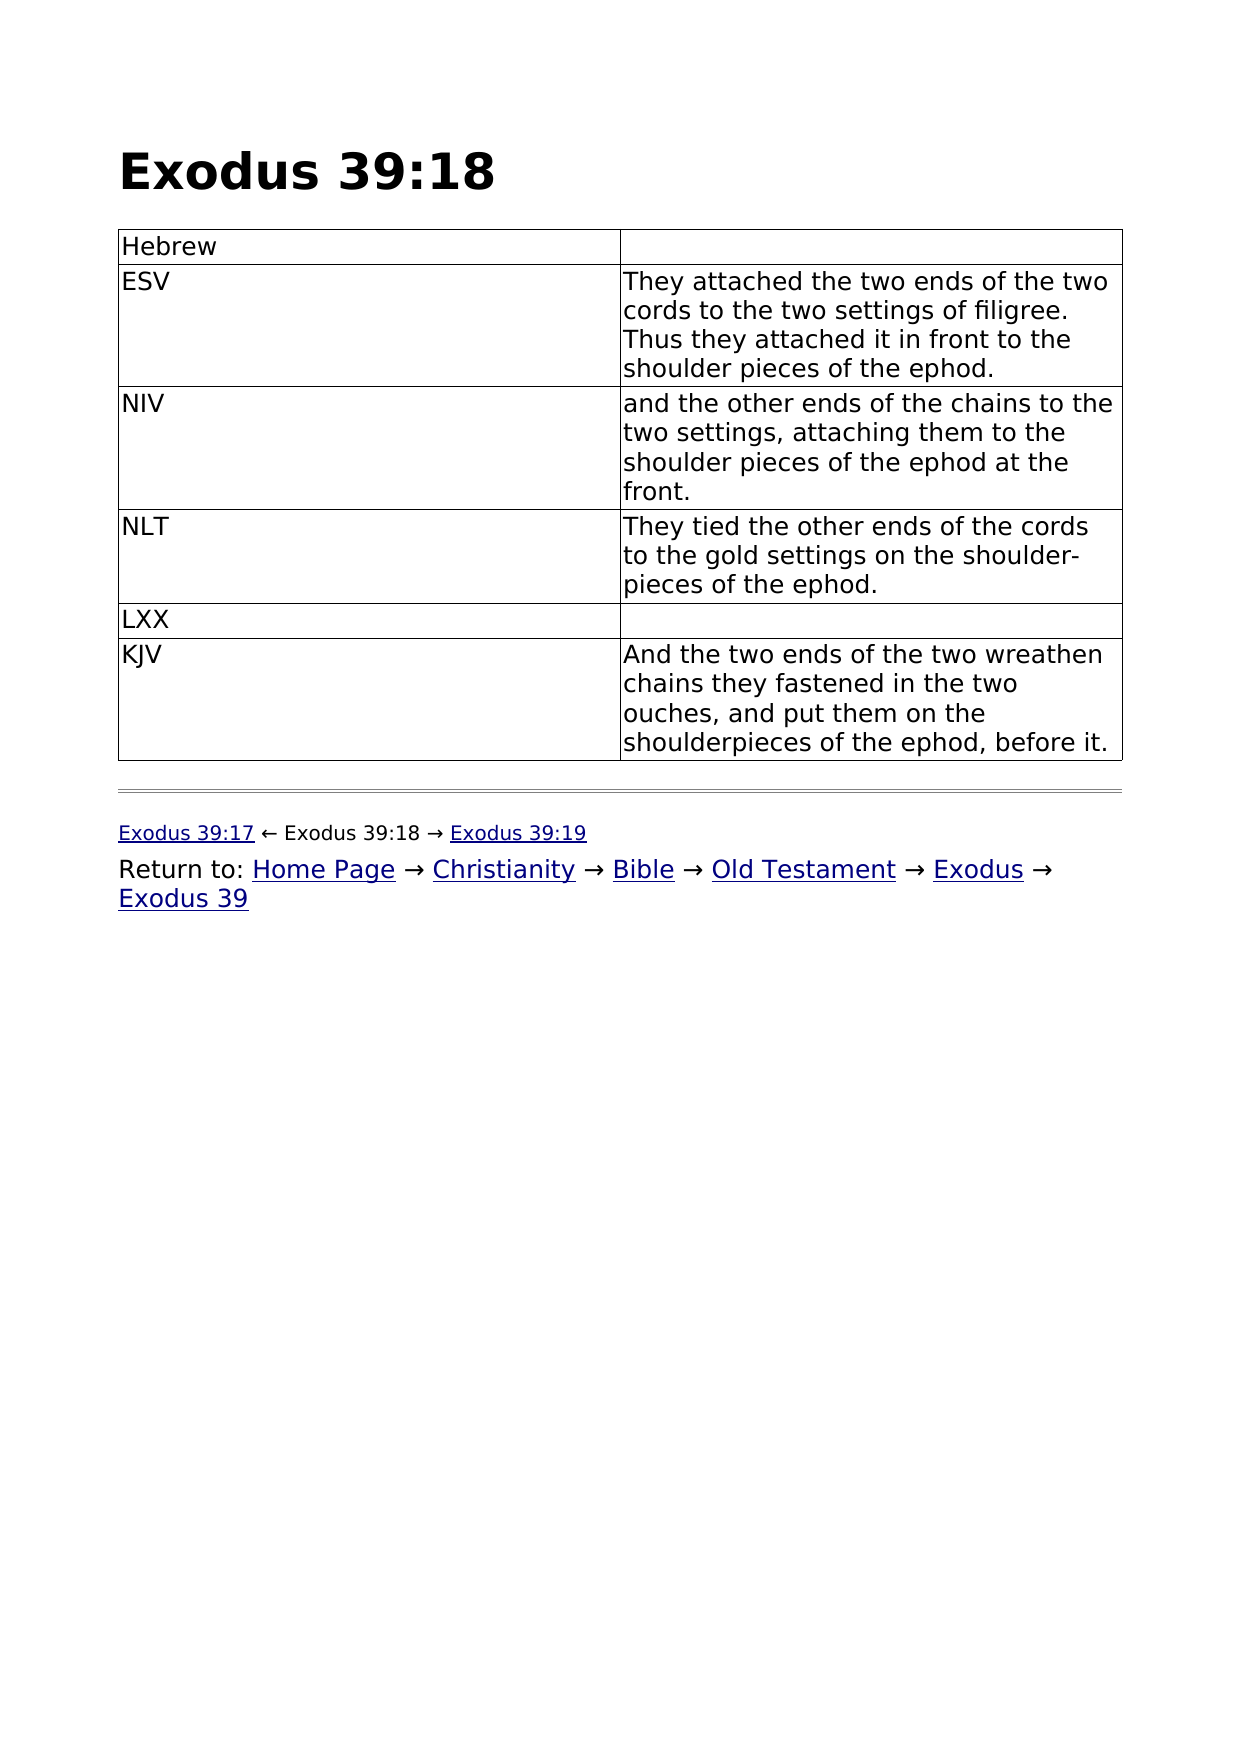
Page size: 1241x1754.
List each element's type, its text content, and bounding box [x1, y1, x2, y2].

table_cell and the other ends of the chains to the two settings, attaching them to the shoulder pieces of the ephod at the front. [621, 387, 1122, 509]
table_cell [621, 604, 1122, 637]
table_cell They attached the two ends of the two cords to the two settings of filigree. Thus they attached it in front to the shoulder pieces of the ephod. [621, 265, 1122, 386]
table_cell ESV [119, 265, 620, 386]
table_header [621, 230, 1122, 264]
text Exodus 39:17 ← Exodus 39:18 → Exodus 39:19 [118, 821, 1122, 855]
table_cell KJV [119, 639, 620, 760]
table_cell NLT [119, 510, 620, 602]
table_cell And the two ends of the two wreathen chains they fastened in the two ouches, and put them on the shoulderpieces of the ephod, before it. [621, 639, 1122, 760]
table_header Hebrew [119, 230, 620, 264]
table_cell NIV [119, 387, 620, 509]
subtitle Exodus 39:18 [118, 143, 1122, 201]
table_cell They tied the other ends of the cords to the gold settings on the shoulder-pieces of the ephod. [621, 510, 1122, 602]
text Return to: Home Page → Christianity → Bible → Old Testament → Exodus → Exodus 39 [118, 855, 1122, 914]
table_cell LXX [119, 604, 620, 637]
